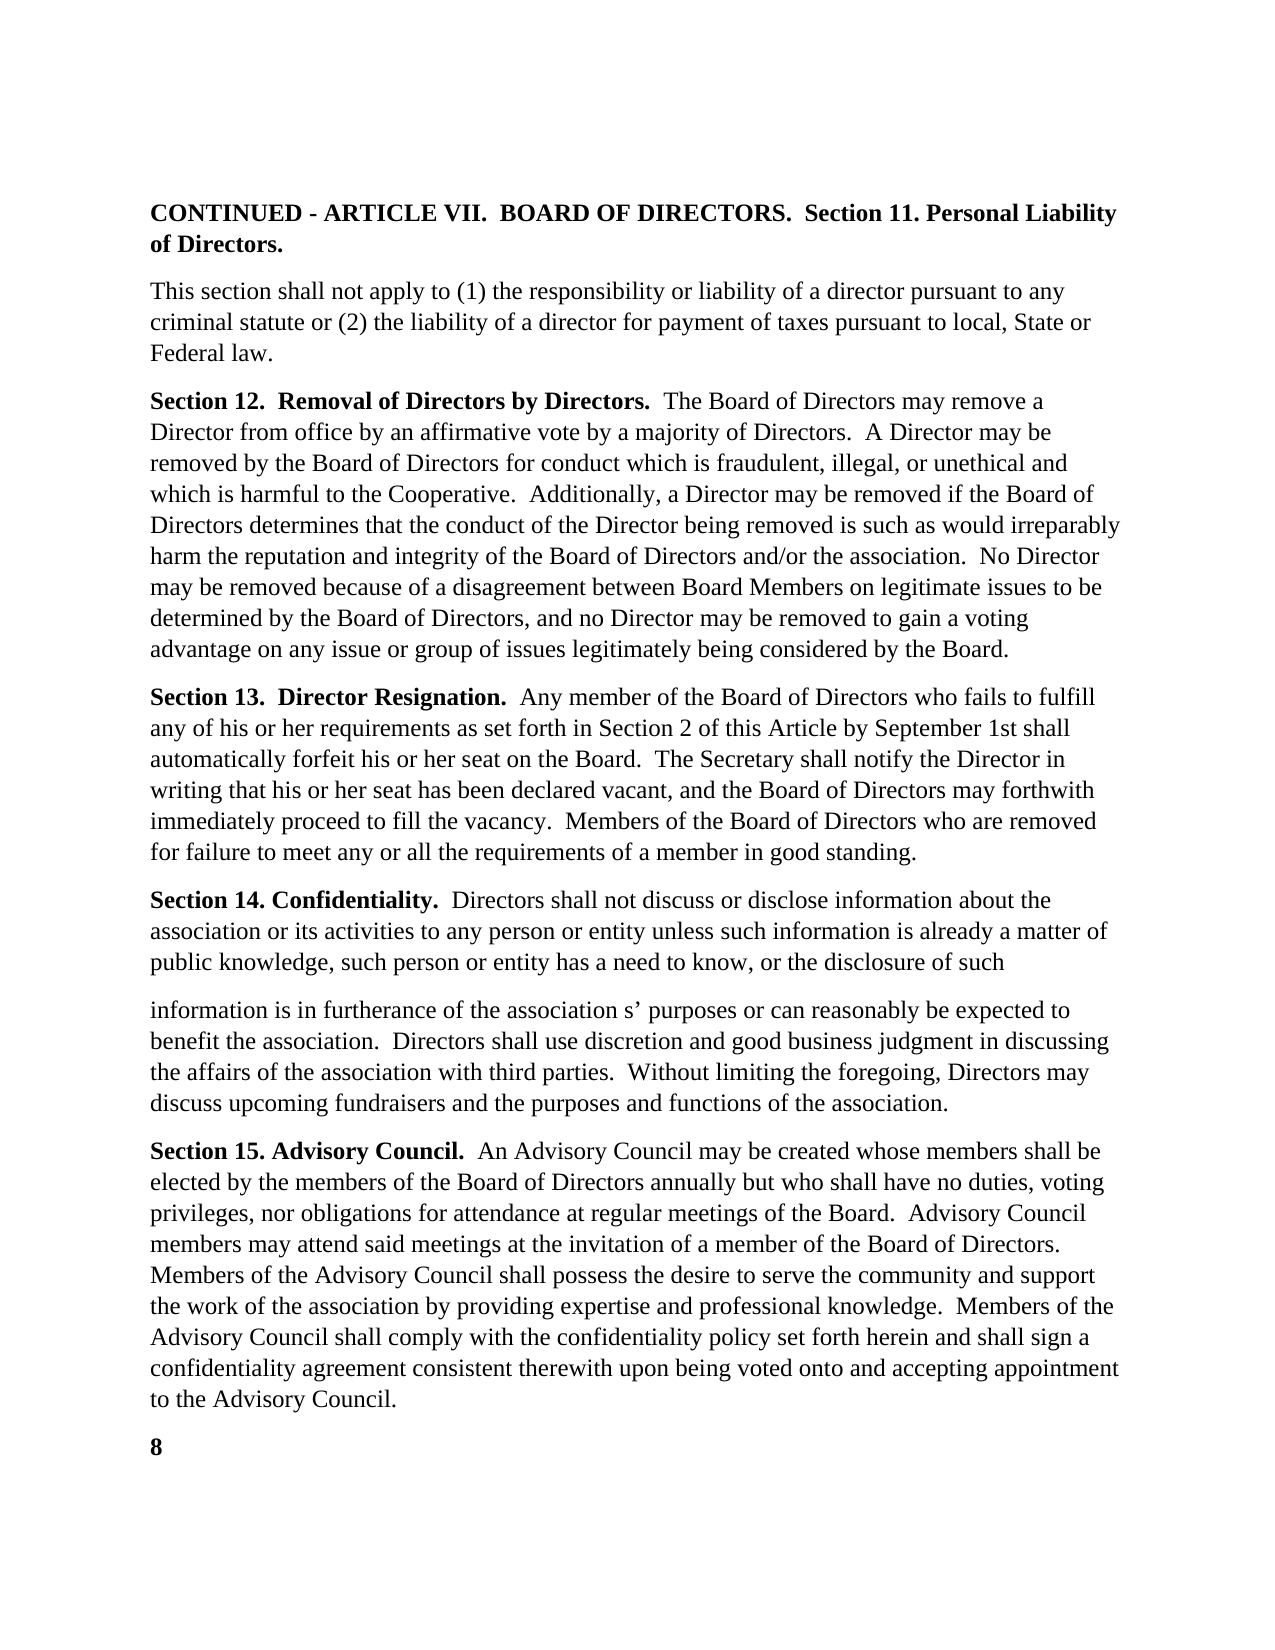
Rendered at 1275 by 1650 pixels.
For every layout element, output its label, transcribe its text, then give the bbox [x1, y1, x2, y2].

text CONTINUED - ARTICLE VII. BOARD OF DIRECTORS. Section 11. Personal Liability of Directors. [150, 198, 1125, 257]
text Section 15. Advisory Council. An Advisory Council may be created whose members shall be elected by the members of the Board of Directors annually but who shall have no duties, voting privileges, nor obligations for attendance at regular meetings of the Board. Advisory Council members may attend said meetings at the invitation of a member of the Board of Directors. Members of the Advisory Council shall possess the desire to serve the community and support the work of the association by providing expertise and professional knowledge. Members of the Advisory Council shall comply with the confidentiality policy set forth herein and shall sign a confidentiality agreement consistent therewith upon being voted onto and accepting appointment to the Advisory Council. [150, 1136, 1125, 1413]
text Section 14. Confidentiality. Directors shall not discuss or disclose information about the association or its activities to any person or entity unless such information is already a matter of public knowledge, such person or entity has a need to know, or the disclosure of such [150, 885, 1125, 976]
text This section shall not apply to (1) the responsibility or liability of a director pursuant to any criminal statute or (2) the liability of a director for payment of taxes pursuant to local, State or Federal law. [150, 276, 1125, 367]
text Section 13. Director Resignation. Any member of the Board of Directors who fails to fulfill any of his or her requirements as set forth in Section 2 of this Article by September 1st shall automatically forfeit his or her seat on the Board. The Secretary shall notify the Director in writing that his or her seat has been declared vacant, and the Board of Directors may forthwith immediately proceed to fill the vacancy. Members of the Board of Directors who are removed for failure to meet any or all the requirements of a member in good standing. [150, 682, 1125, 866]
text information is in furtherance of the association s’ purposes or can reasonably be expected to benefit the association. Directors shall use discretion and good business judgment in discussing the affairs of the association with third parties. Without limiting the foregoing, Directors may discuss upcoming fundraisers and the purposes and functions of the association. [150, 995, 1125, 1117]
text 8 [150, 1432, 1125, 1461]
text Section 12. Removal of Directors by Directors. The Board of Directors may remove a Director from office by an affirmative vote by a majority of Directors. A Director may be removed by the Board of Directors for conduct which is fraudulent, illegal, or unethical and which is harmful to the Cooperative. Additionally, a Director may be removed if the Board of Directors determines that the conduct of the Director being removed is such as would irreparably harm the reputation and integrity of the Board of Directors and/or the association. No Director may be removed because of a disagreement between Board Members on legitimate issues to be determined by the Board of Directors, and no Director may be removed to gain a voting advantage on any issue or group of issues legitimately being considered by the Board. [150, 386, 1125, 663]
